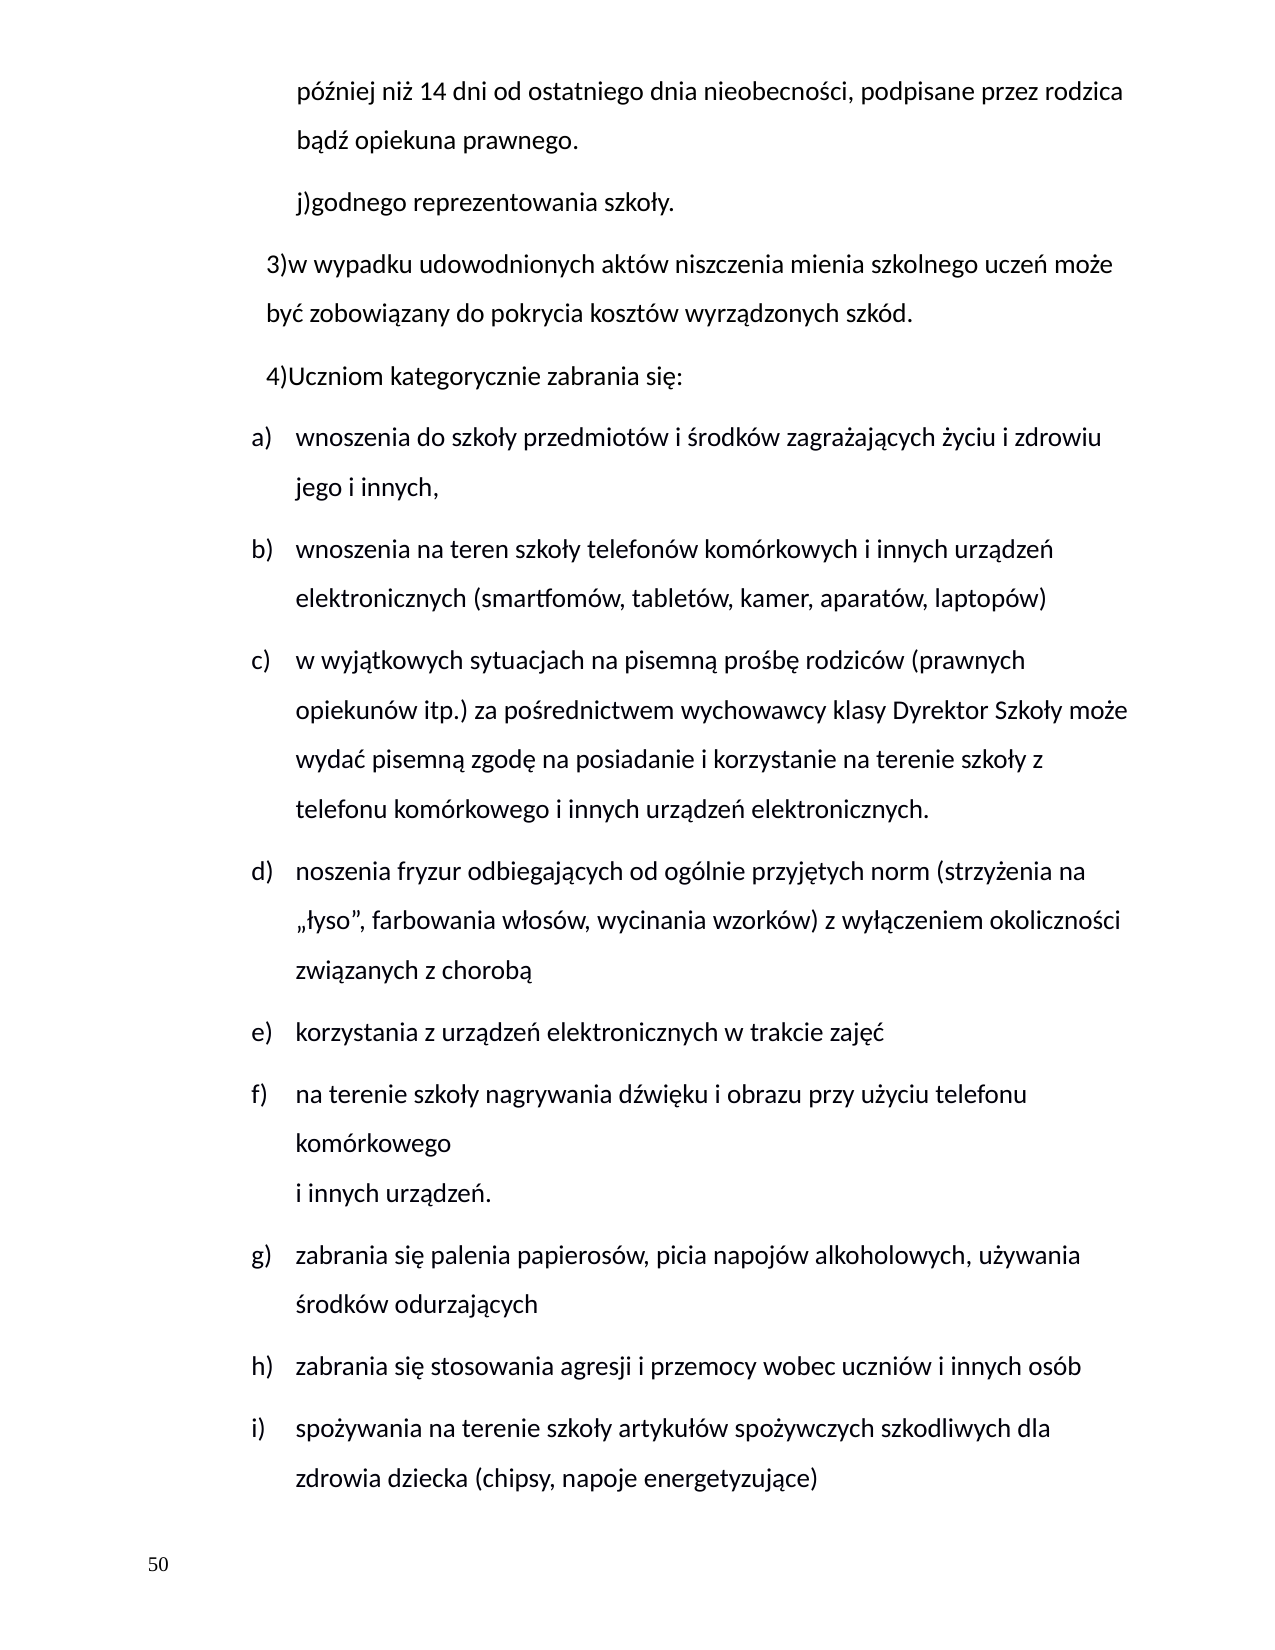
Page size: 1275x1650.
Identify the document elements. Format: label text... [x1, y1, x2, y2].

list wnoszenia na teren szkoły telefonów komórkowych i innych urządzeń elektronicznych (smartfomów, tabletów, kamer, aparatów, laptopów) [251, 532, 1137, 614]
list na terenie szkoły nagrywania dźwięku i obrazu przy użyciu telefonu komórkowego i innych urządzeń. [251, 1077, 1137, 1209]
list spożywania na terenie szkoły artykułów spożywczych szkodliwych dla zdrowia dziecka (chipsy, napoje energetyzujące) [251, 1411, 1137, 1494]
list w wypadku udowodnionych aktów niszczenia mienia szkolnego uczeń może być zobowiązany do pokrycia kosztów wyrządzonych szkód. [266, 247, 1137, 330]
list później niż 14 dni od ostatniego dnia nieobecności, podpisane przez rodzica bądź opiekuna prawnego. [296, 74, 1137, 156]
list Uczniom kategorycznie zabrania się: [266, 359, 1137, 392]
list wnoszenia do szkoły przedmiotów i środków zagrażających życiu i zdrowiu jego i innych, [251, 421, 1137, 503]
list godnego reprezentowania szkoły. [296, 185, 1137, 218]
list zabrania się palenia papierosów, picia napojów alkoholowych, używania środków odurzających [251, 1238, 1137, 1320]
list korzystania z urządzeń elektronicznych w trakcie zajęć [251, 1015, 1137, 1048]
list noszenia fryzur odbiegających od ogólnie przyjętych norm (strzyżenia na „łyso”, farbowania włosów, wycinania wzorków) z wyłączeniem okoliczności związanych z chorobą [251, 854, 1137, 986]
list w wyjątkowych sytuacjach na pisemną prośbę rodziców (prawnych opiekunów itp.) za pośrednictwem wychowawcy klasy Dyrektor Szkoły może wydać pisemną zgodę na posiadanie i korzystanie na terenie szkoły z telefonu komórkowego i innych urządzeń elektronicznych. [251, 643, 1137, 825]
list zabrania się stosowania agresji i przemocy wobec uczniów i innych osób [251, 1349, 1137, 1382]
